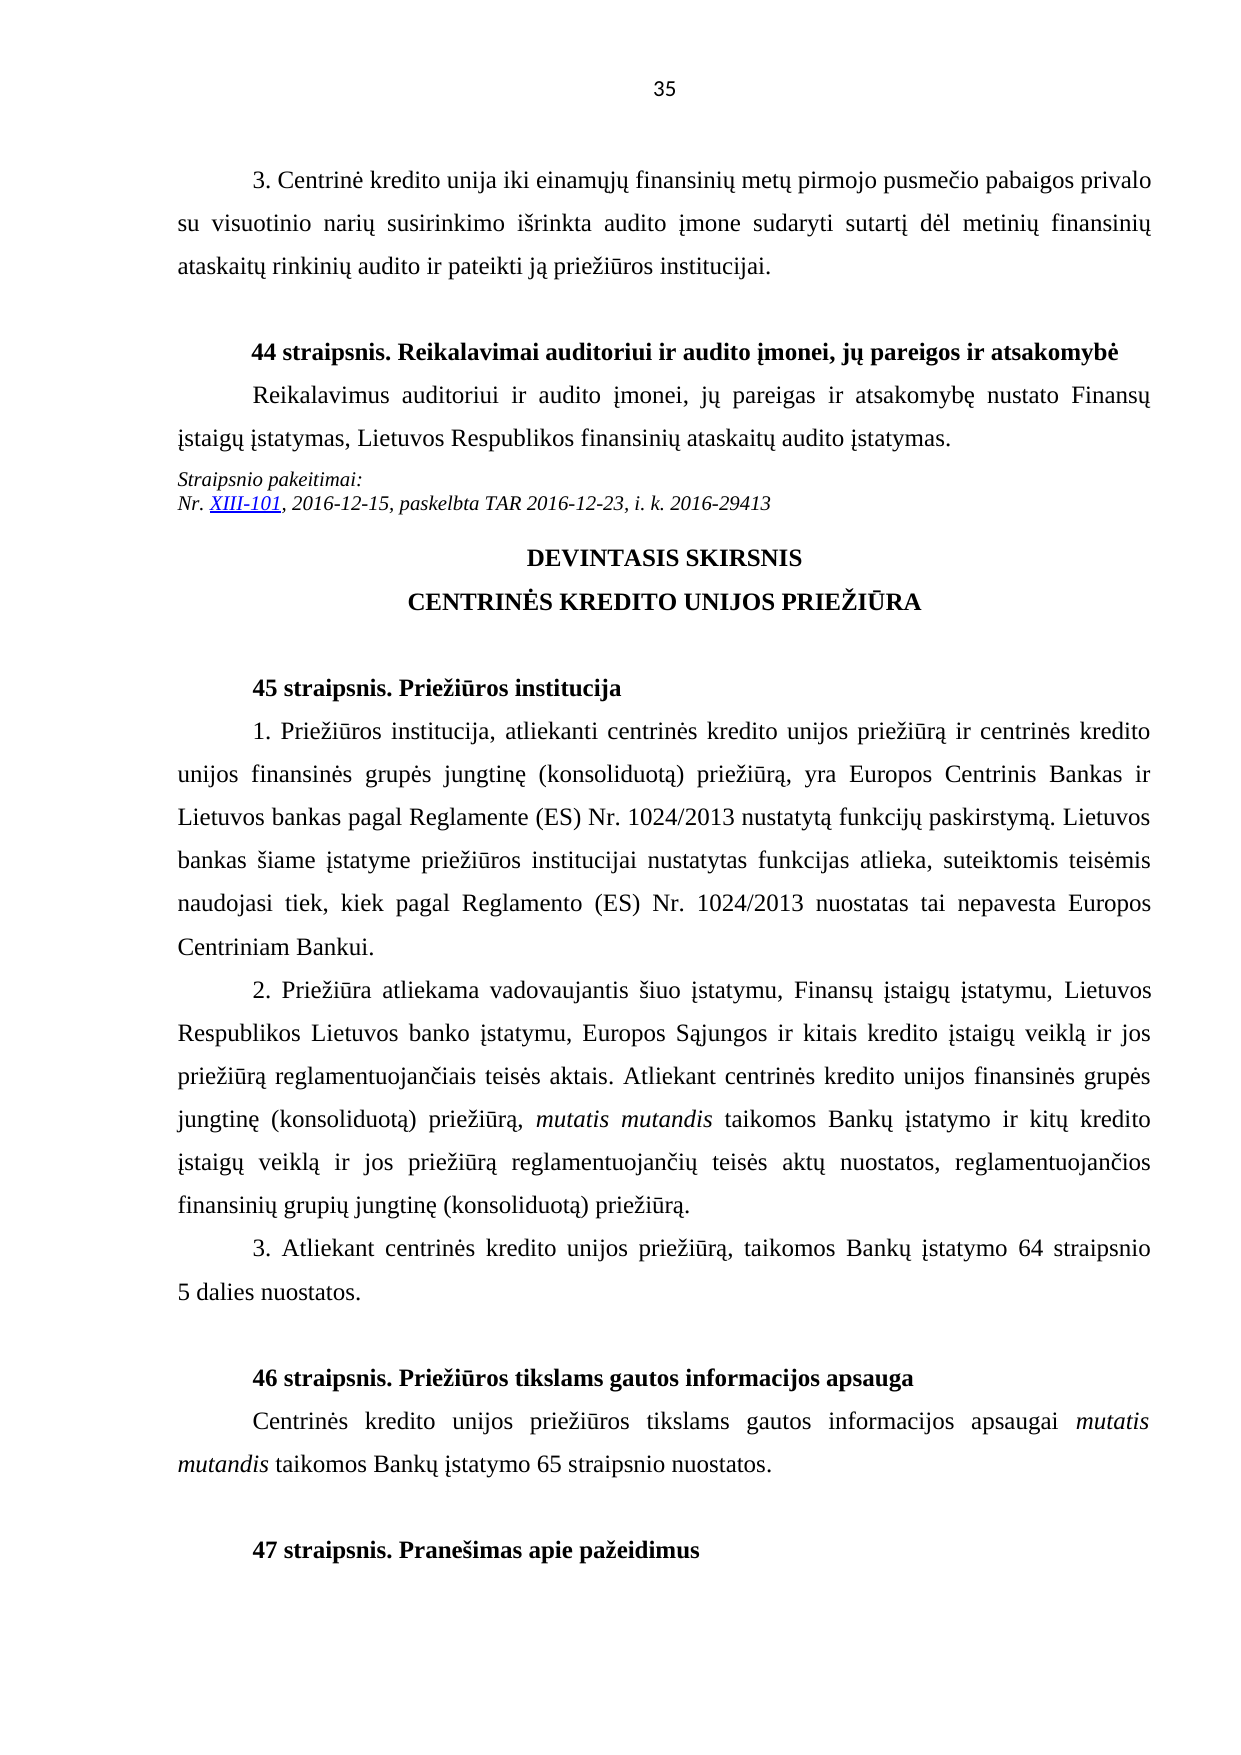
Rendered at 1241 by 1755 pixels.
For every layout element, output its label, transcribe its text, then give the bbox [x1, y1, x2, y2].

text 45 straipsnis. Priežiūros institucija [177, 673, 1152, 702]
text CENTRINĖS KREDITO UNIJOS PRIEŽIŪRA [177, 587, 1152, 615]
text 3. Atliekant centrinės kredito unijos priežiūrą, taikomos Bankų įstatymo 64 straipsnio 5 dalies nuostatos. [177, 1233, 1152, 1305]
text 44 straipsnis. Reikalavimai auditoriui ir audito įmonei, jų pareigos ir atsakomybė [251, 337, 1152, 366]
text Nr. XIII-101, 2016-12-15, paskelbta TAR 2016-12-23, i. k. 2016-29413 [177, 491, 1152, 515]
text 46 straipsnis. Priežiūros tikslams gautos informacijos apsauga [177, 1363, 1152, 1392]
text Straipsnio pakeitimai: [177, 467, 1152, 491]
text Centrinės kredito unijos priežiūros tikslams gautos informacijos apsaugai mutatis mutandis taikomos Bankų įstatymo 65 straipsnio nuostatos. [177, 1406, 1152, 1478]
text 47 straipsnis. Pranešimas apie pažeidimus [177, 1535, 1152, 1564]
text 3. Centrinė kredito unija iki einamųjų finansinių metų pirmojo pusmečio pabaigos privalo su visuotinio narių susirinkimo išrinkta audito įmone sudaryti sutartį dėl metinių finansinių ataskaitų rinkinių audito ir pateikti ją priežiūros institucijai. [177, 165, 1152, 280]
text 2. Priežiūra atliekama vadovaujantis šiuo įstatymu, Finansų įstaigų įstatymu, Lietuvos Respublikos Lietuvos banko įstatymu, Europos Sąjungos ir kitais kredito įstaigų veiklą ir jos priežiūrą reglamentuojančiais teisės aktais. Atliekant centrinės kredito unijos finansinės grupės jungtinę (konsoliduotą) priežiūrą, mutatis mutandis taikomos Bankų įstatymo ir kitų kredito įstaigų veiklą ir jos priežiūrą reglamentuojančių teisės aktų nuostatos, reglamentuojančios finansinių grupių jungtinę (konsoliduotą) priežiūrą. [177, 975, 1152, 1219]
text DEVINTASIS SKIRSNIS [177, 543, 1152, 572]
text 1. Priežiūros institucija, atliekanti centrinės kredito unijos priežiūrą ir centrinės kredito unijos finansinės grupės jungtinę (konsoliduotą) priežiūrą, yra Europos Centrinis Bankas ir Lietuvos bankas pagal Reglamente (ES) Nr. 1024/2013 nustatytą funkcijų paskirstymą. Lietuvos bankas šiame įstatyme priežiūros institucijai nustatytas funkcijas atlieka, suteiktomis teisėmis naudojasi tiek, kiek pagal Reglamento (ES) Nr. 1024/2013 nuostatas tai nepavesta Europos Centriniam Bankui. [177, 716, 1152, 960]
text Reikalavimus auditoriui ir audito įmonei, jų pareigas ir atsakomybę nustato Finansų įstaigų įstatymas, Lietuvos Respublikos finansinių ataskaitų audito įstatymas. [177, 380, 1152, 452]
